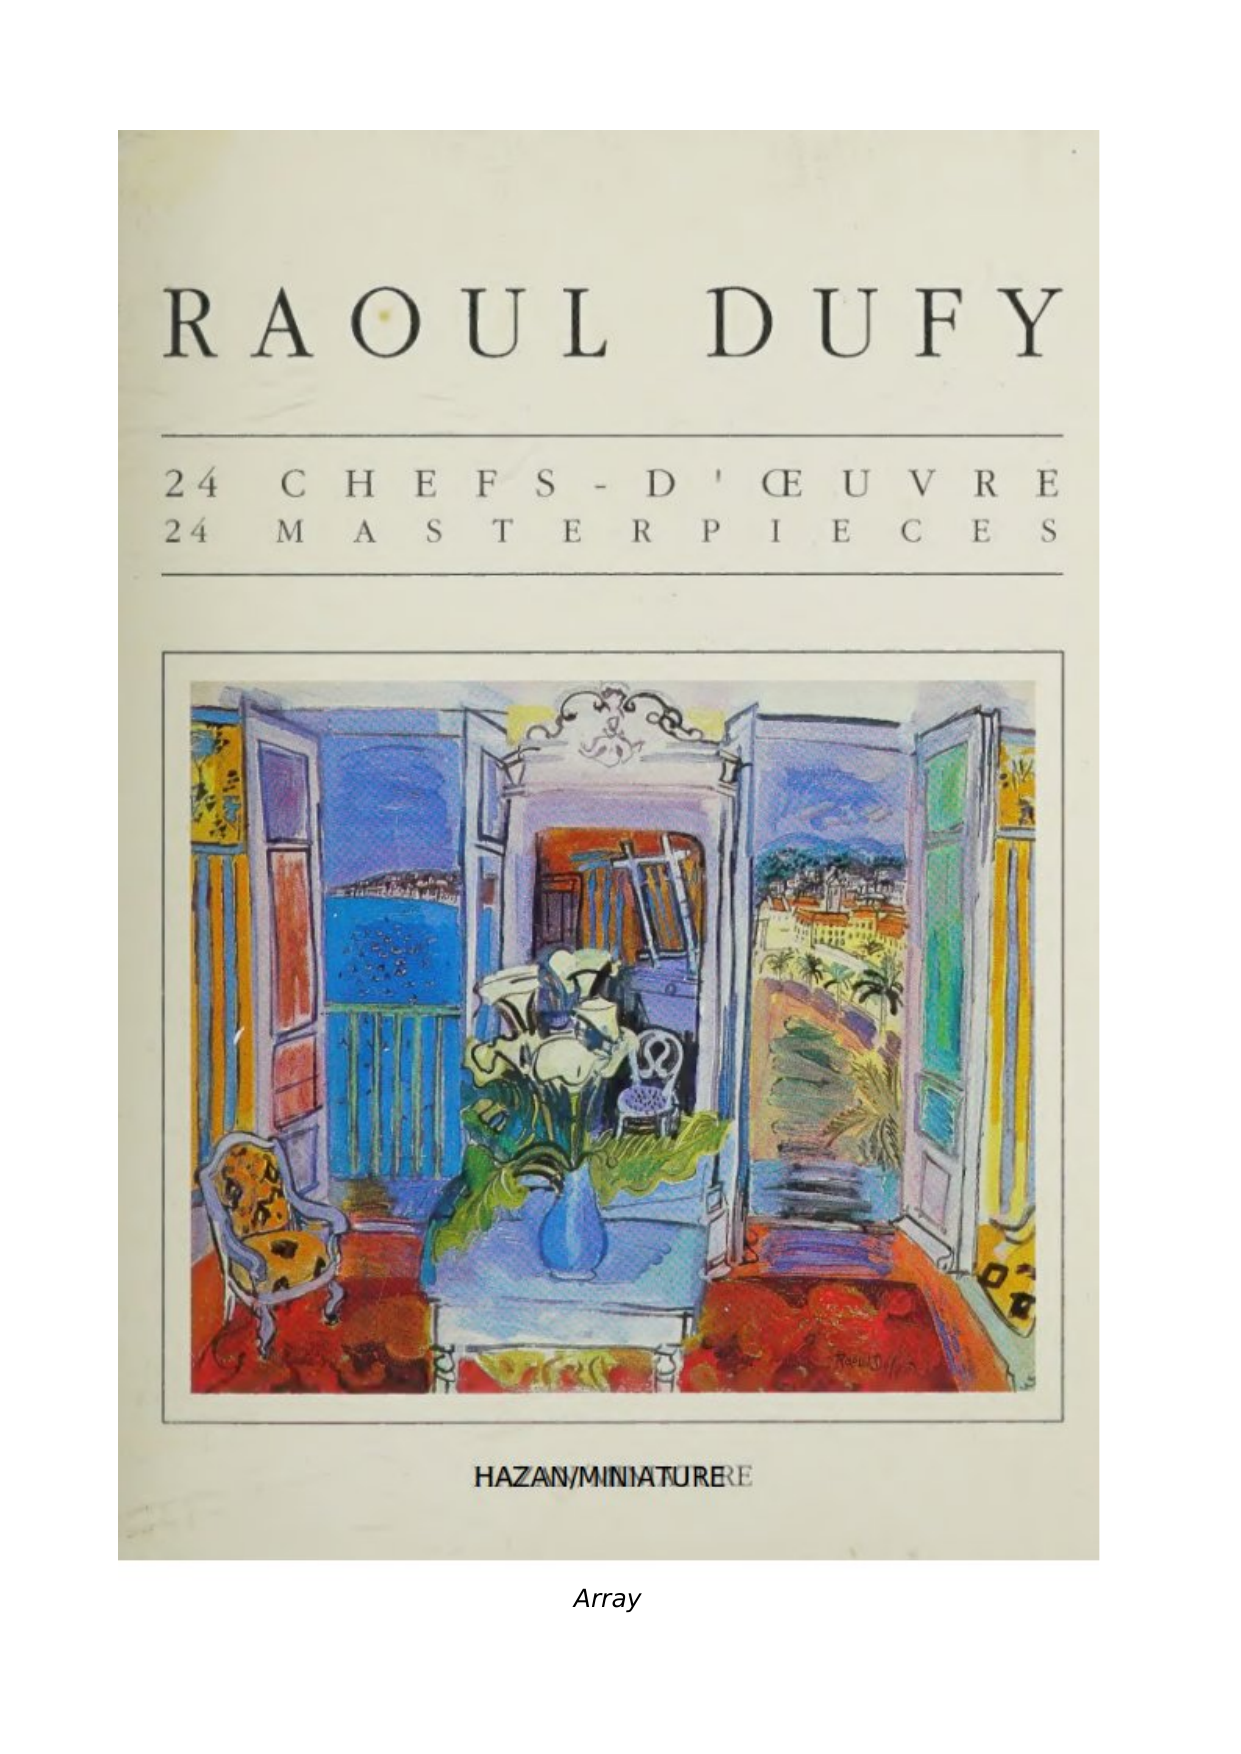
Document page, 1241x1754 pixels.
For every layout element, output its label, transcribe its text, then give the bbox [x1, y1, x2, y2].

picture [118, 130, 1100, 1584]
text Array [118, 1584, 1099, 1613]
